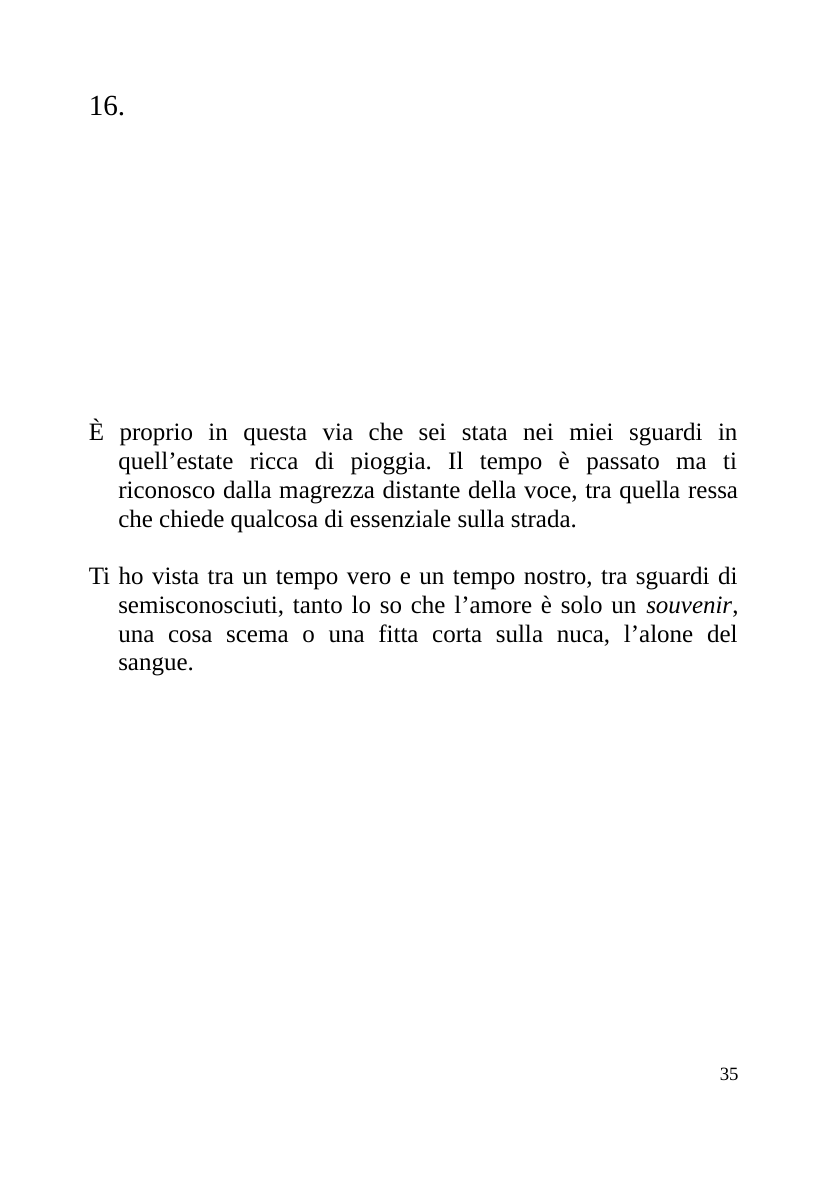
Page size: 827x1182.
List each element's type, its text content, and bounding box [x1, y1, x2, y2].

text È proprio in questa via che sei stata nei miei sguardi in quell’estate ricca di pioggia. Il tempo è passato ma ti riconosco dalla magrezza distante della voce, tra quella ressa che chiede qualcosa di essenziale sulla strada. [88, 417, 738, 532]
subtitle 16. [88, 88, 738, 122]
text Ti ho vista tra un tempo vero e un tempo nostro, tra sguardi di semisconosciuti, tanto lo so che l’amore è solo un souvenir, una cosa scema o una fitta corta sulla nuca, l’alone del sangue. [88, 561, 738, 676]
